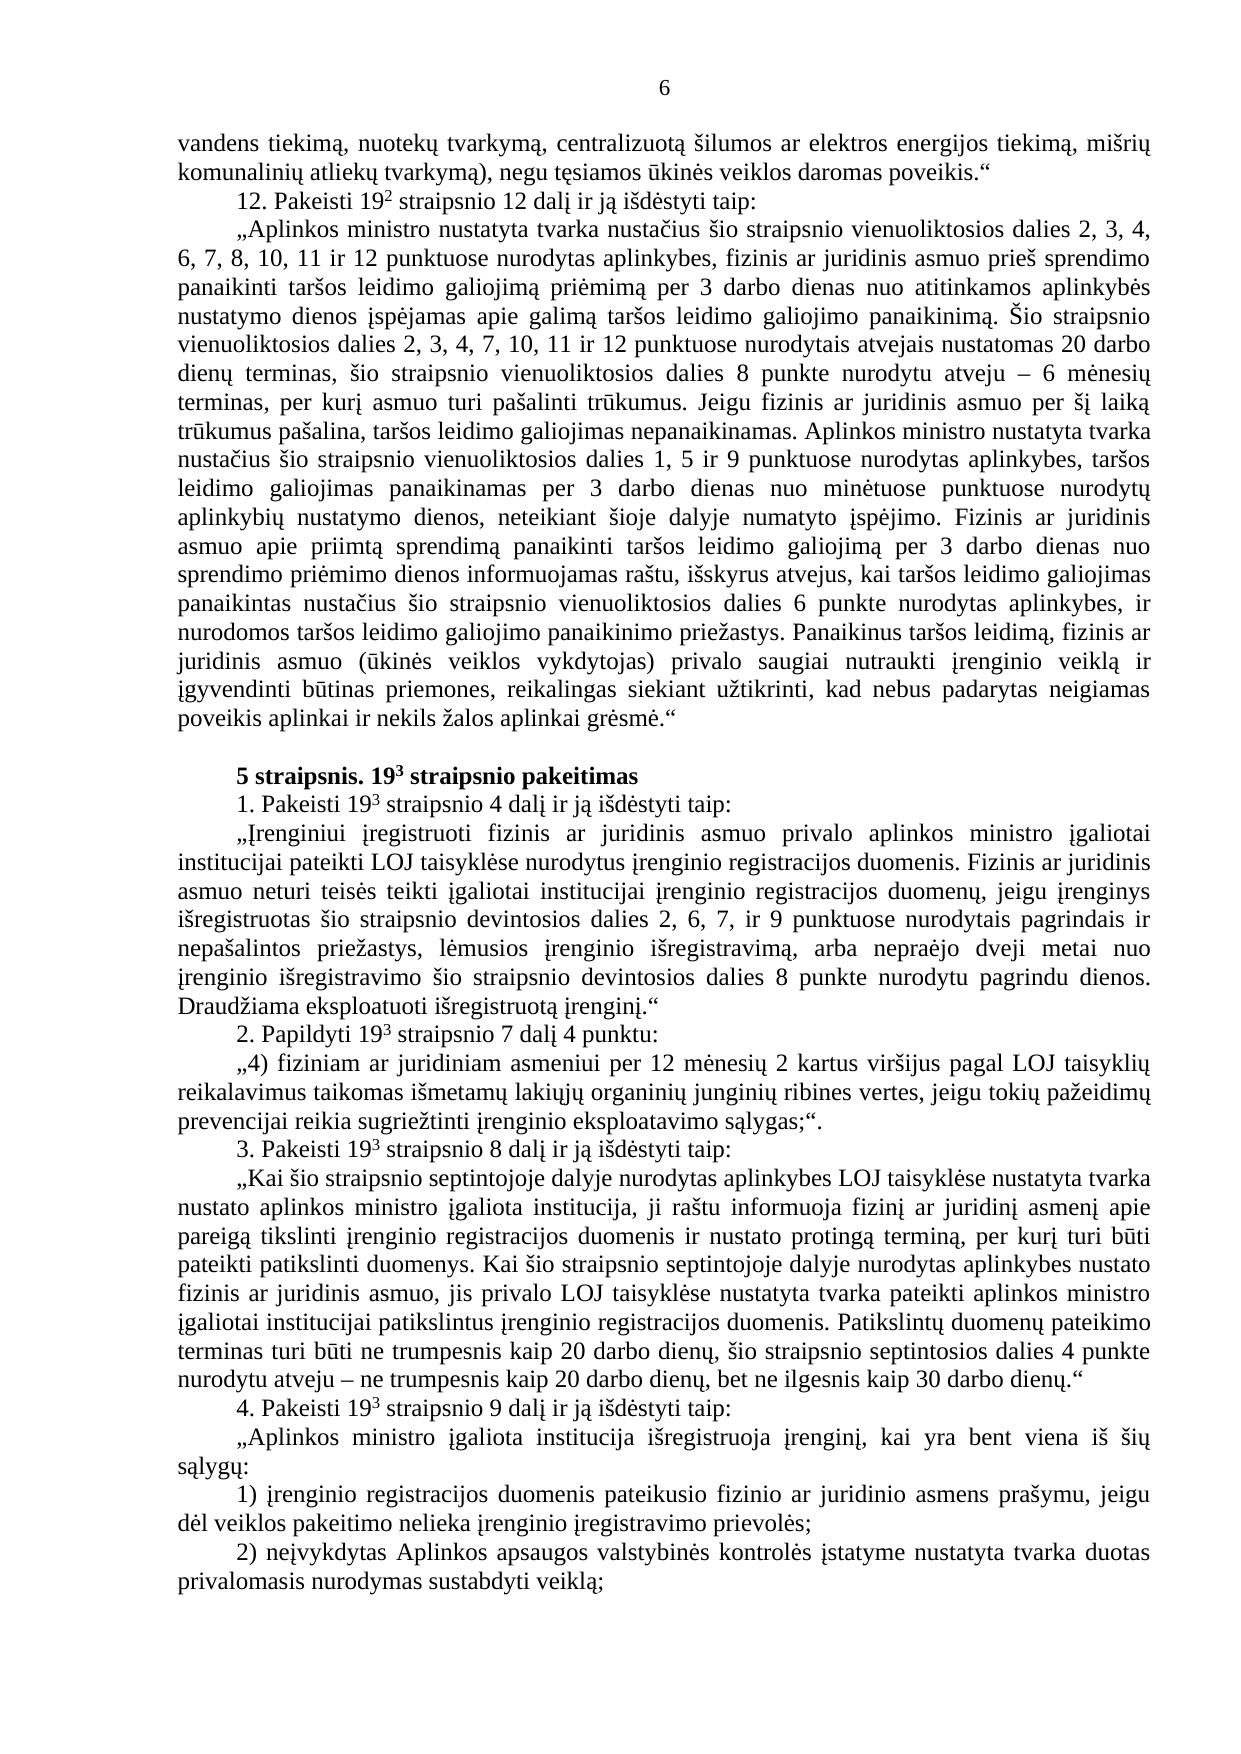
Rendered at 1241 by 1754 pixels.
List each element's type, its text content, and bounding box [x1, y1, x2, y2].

text „Įrenginiui įregistruoti fizinis ar juridinis asmuo privalo aplinkos ministro įgaliotai institucijai pateikti LOJ taisyklėse nurodytus įrenginio registracijos duomenis. Fizinis ar juridinis asmuo neturi teisės teikti įgaliotai institucijai įrenginio registracijos duomenų, jeigu įrenginys išregistruotas šio straipsnio devintosios dalies 2, 6, 7, ir 9 punktuose nurodytais pagrindais ir nepašalintos priežastys, lėmusios įrenginio išregistravimą, arba nepraėjo dveji metai nuo įrenginio išregistravimo šio straipsnio devintosios dalies 8 punkte nurodytu pagrindu dienos. Draudžiama eksploatuoti išregistruotą įrenginį.“ [177, 818, 1152, 1019]
text 1) įrenginio registracijos duomenis pateikusio fizinio ar juridinio asmens prašymu, jeigu dėl veiklos pakeitimo nelieka įrenginio įregistravimo prievolės; [177, 1479, 1152, 1537]
text 5 straipsnis. 193 straipsnio pakeitimas [177, 761, 1152, 789]
text 2. Papildyti 193 straipsnio 7 dalį 4 punktu: [177, 1019, 1152, 1048]
text vandens tiekimą, nuotekų tvarkymą, centralizuotą šilumos ar elektros energijos tiekimą, mišrių komunalinių atliekų tvarkymą), negu tęsiamos ūkinės veiklos daromas poveikis.“ [177, 128, 1152, 186]
text 3. Pakeisti 193 straipsnio 8 dalį ir ją išdėstyti taip: [177, 1134, 1152, 1163]
text 4. Pakeisti 193 straipsnio 9 dalį ir ją išdėstyti taip: [177, 1393, 1152, 1422]
text 2) neįvykdytas Aplinkos apsaugos valstybinės kontrolės įstatyme nustatyta tvarka duotas privalomasis nurodymas sustabdyti veiklą; [177, 1537, 1152, 1594]
text 12. Pakeisti 192 straipsnio 12 dalį ir ją išdėstyti taip: [177, 186, 1152, 214]
text „Aplinkos ministro įgaliota institucija išregistruoja įrenginį, kai yra bent viena iš šių sąlygų: [177, 1422, 1152, 1479]
text 1. Pakeisti 193 straipsnio 4 dalį ir ją išdėstyti taip: [177, 789, 1152, 818]
text „Aplinkos ministro nustatyta tvarka nustačius šio straipsnio vienuoliktosios dalies 2, 3, 4, 6, 7, 8, 10, 11 ir 12 punktuose nurodytas aplinkybes, fizinis ar juridinis asmuo prieš sprendimo panaikinti taršos leidimo galiojimą priėmimą per 3 darbo dienas nuo atitinkamos aplinkybės nustatymo dienos įspėjamas apie galimą taršos leidimo galiojimo panaikinimą. Šio straipsnio vienuoliktosios dalies 2, 3, 4, 7, 10, 11 ir 12 punktuose nurodytais atvejais nustatomas 20 darbo dienų terminas, šio straipsnio vienuoliktosios dalies 8 punkte nurodytu atveju – 6 mėnesių terminas, per kurį asmuo turi pašalinti trūkumus. Jeigu fizinis ar juridinis asmuo per šį laiką trūkumus pašalina, taršos leidimo galiojimas nepanaikinamas. Aplinkos ministro nustatyta tvarka nustačius šio straipsnio vienuoliktosios dalies 1, 5 ir 9 punktuose nurodytas aplinkybes, taršos leidimo galiojimas panaikinamas per 3 darbo dienas nuo minėtuose punktuose nurodytų aplinkybių nustatymo dienos, neteikiant šioje dalyje numatyto įspėjimo. Fizinis ar juridinis asmuo apie priimtą sprendimą panaikinti taršos leidimo galiojimą per 3 darbo dienas nuo sprendimo priėmimo dienos informuojamas raštu, išskyrus atvejus, kai taršos leidimo galiojimas panaikintas nustačius šio straipsnio vienuoliktosios dalies 6 punkte nurodytas aplinkybes, ir nurodomos taršos leidimo galiojimo panaikinimo priežastys. Panaikinus taršos leidimą, fizinis ar juridinis asmuo (ūkinės veiklos vykdytojas) privalo saugiai nutraukti įrenginio veiklą ir įgyvendinti būtinas priemones, reikalingas siekiant užtikrinti, kad nebus padarytas neigiamas poveikis aplinkai ir nekils žalos aplinkai grėsmė.“ [177, 214, 1152, 732]
text „Kai šio straipsnio septintojoje dalyje nurodytas aplinkybes LOJ taisyklėse nustatyta tvarka nustato aplinkos ministro įgaliota institucija, ji raštu informuoja fizinį ar juridinį asmenį apie pareigą tikslinti įrenginio registracijos duomenis ir nustato protingą terminą, per kurį turi būti pateikti patikslinti duomenys. Kai šio straipsnio septintojoje dalyje nurodytas aplinkybes nustato fizinis ar juridinis asmuo, jis privalo LOJ taisyklėse nustatyta tvarka pateikti aplinkos ministro įgaliotai institucijai patikslintus įrenginio registracijos duomenis. Patikslintų duomenų pateikimo terminas turi būti ne trumpesnis kaip 20 darbo dienų, šio straipsnio septintosios dalies 4 punkte nurodytu atveju – ne trumpesnis kaip 20 darbo dienų, bet ne ilgesnis kaip 30 darbo dienų.“ [177, 1163, 1152, 1393]
text „4) fiziniam ar juridiniam asmeniui per 12 mėnesių 2 kartus viršijus pagal LOJ taisyklių reikalavimus taikomas išmetamų lakiųjų organinių junginių ribines vertes, jeigu tokių pažeidimų prevencijai reikia sugriežtinti įrenginio eksploatavimo sąlygas;“. [177, 1048, 1152, 1134]
